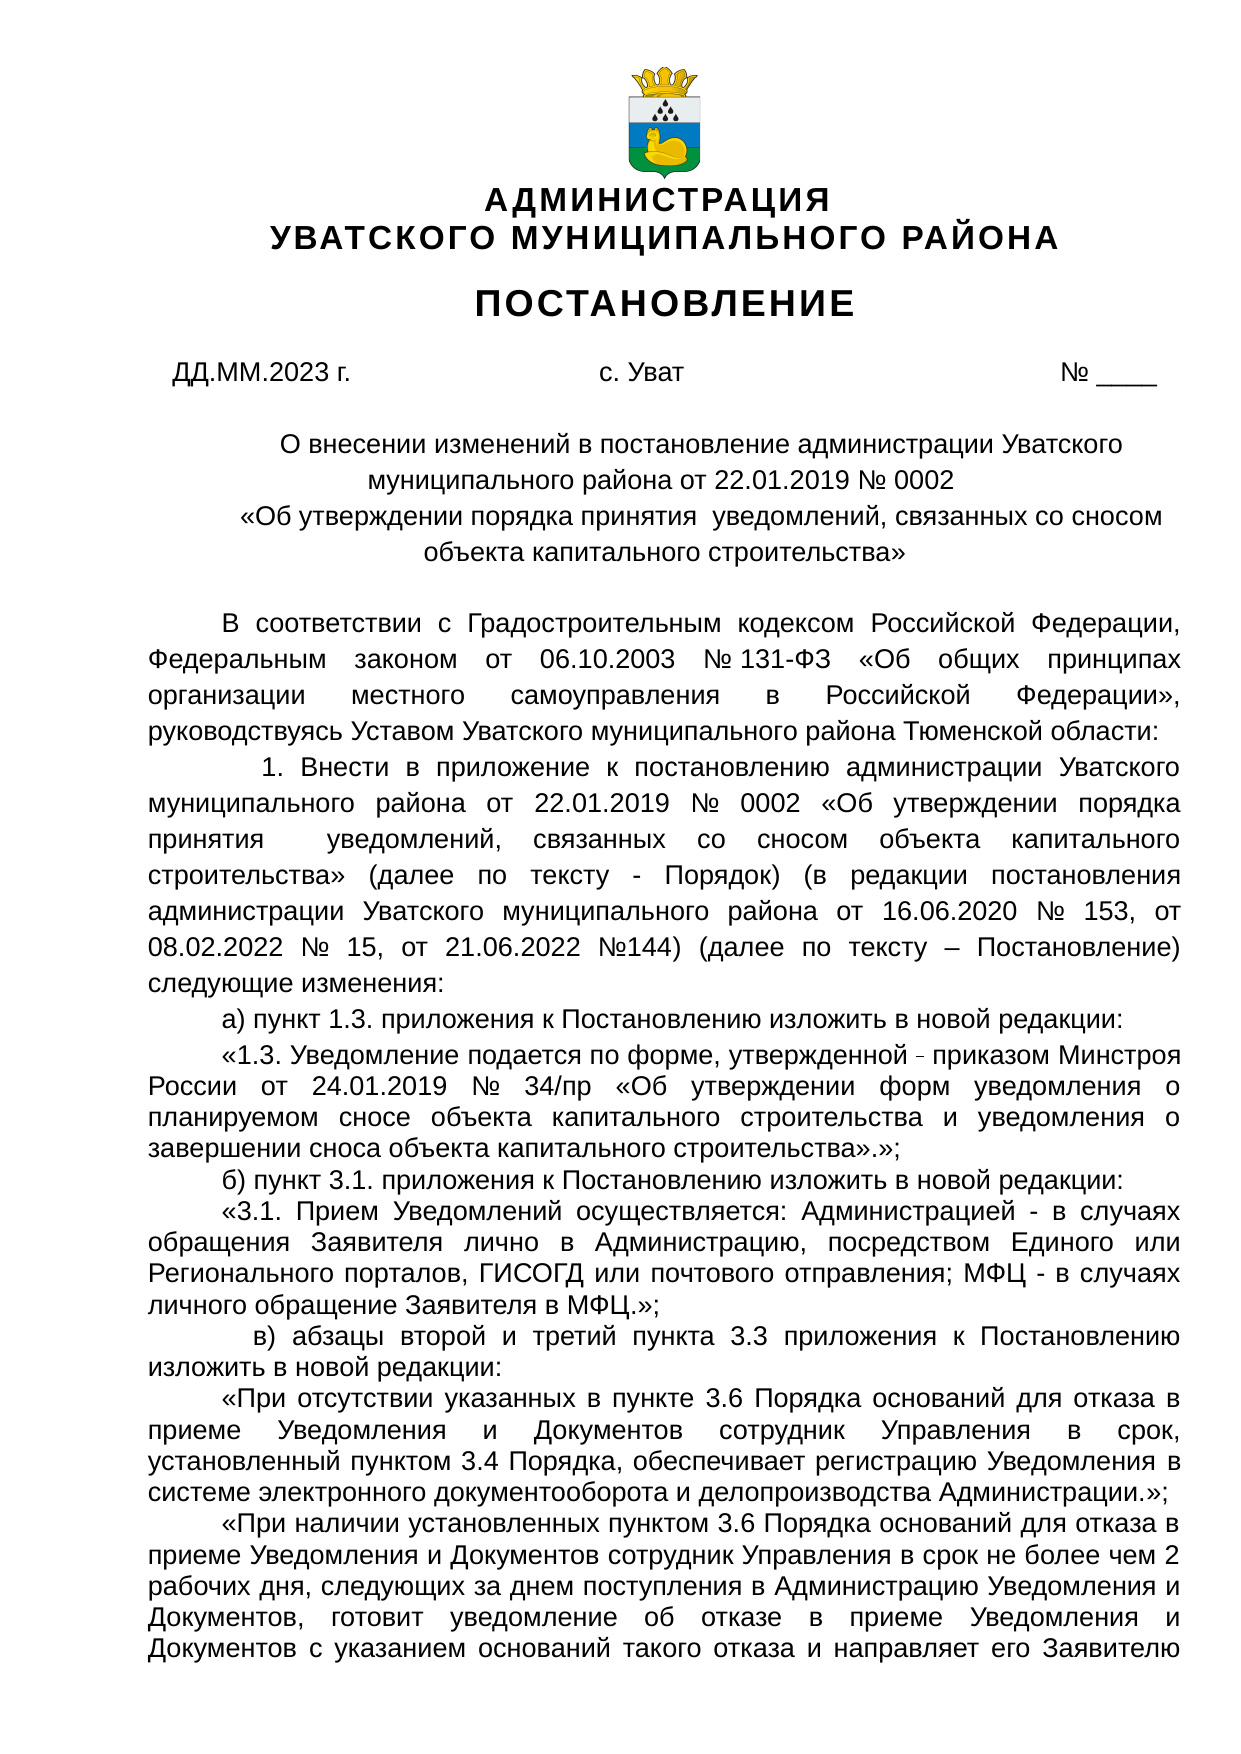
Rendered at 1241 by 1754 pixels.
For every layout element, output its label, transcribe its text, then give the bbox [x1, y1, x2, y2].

text «Об утверждении порядка принятия уведомлений, связанных со сносом объекта капитального строительства» [148, 499, 1181, 567]
text «При наличии установленных пунктом 3.6 Порядка оснований для отказа в приеме Уведомления и Документов сотрудник Управления в срок не более чем 2 рабочих дня, следующих за днем поступления в Администрацию Уведомления и Документов, готовит уведомление об отказе в приеме Уведомления и Документов с указанием оснований такого отказа и направляет его Заявителю [148, 1507, 1181, 1664]
picture [628, 67, 701, 180]
text а) пункт 1.3. приложения к Постановлению изложить в новой редакции: [148, 1003, 1181, 1034]
text ДД.ММ.2023 г. с. Уват № ____ [148, 356, 1181, 387]
text Постановление [148, 281, 1181, 324]
text в) абзацы второй и третий пункта 3.3 приложения к Постановлению изложить в новой редакции: [148, 1320, 1181, 1382]
text В соответствии с Градостроительным кодексом Российской Федерации, Федеральным законом от 06.10.2003 № 131-ФЗ «Об общих принципах организации местного самоуправления в Российской Федерации», руководствуясь Уставом Уватского муниципального района Тюменской области: [148, 607, 1181, 746]
text б) пункт 3.1. приложения к Постановлению изложить в новой редакции: [148, 1164, 1181, 1195]
text «1.3. Уведомление подается по форме, утвержденной приказом Минстроя России от 24.01.2019 № 34/пр «Об утверждении форм уведомления о планируемом сносе объекта капитального строительства и уведомления о завершении сноса объекта капитального строительства».»; [148, 1039, 1181, 1164]
text 1. Внести в приложение к постановлению администрации Уватского муниципального района от 22.01.2019 № 0002 «Об утверждении порядка принятия уведомлений, связанных со сносом объекта капитального строительства» (далее по тексту - Порядок) (в редакции постановления администрации Уватского муниципального района от 16.06.2020 № 153, от 08.02.2022 № 15, от 21.06.2022 №144) (далее по тексту – Постановление) следующие изменения: [148, 751, 1181, 998]
text «3.1. Прием Уведомлений осуществляется: Администрацией - в случаях обращения Заявителя лично в Администрацию, посредством Единого или Регионального порталов, ГИСОГД или почтового отправления; МФЦ - в случаях личного обращение Заявителя в МФЦ.»; [148, 1195, 1181, 1320]
text «При отсутствии указанных в пункте 3.6 Порядка оснований для отказа в приеме Уведомления и Документов сотрудник Управления в срок, установленный пунктом 3.4 Порядка, обеспечивает регистрацию Уведомления в системе электронного документооборота и делопроизводства Администрации.»; [148, 1382, 1181, 1507]
text О внесении изменений в постановление администрации Уватского муниципального района от 22.01.2019 № 0002 [148, 428, 1181, 495]
text Администрация Уватского муниципального района [148, 179, 1181, 256]
